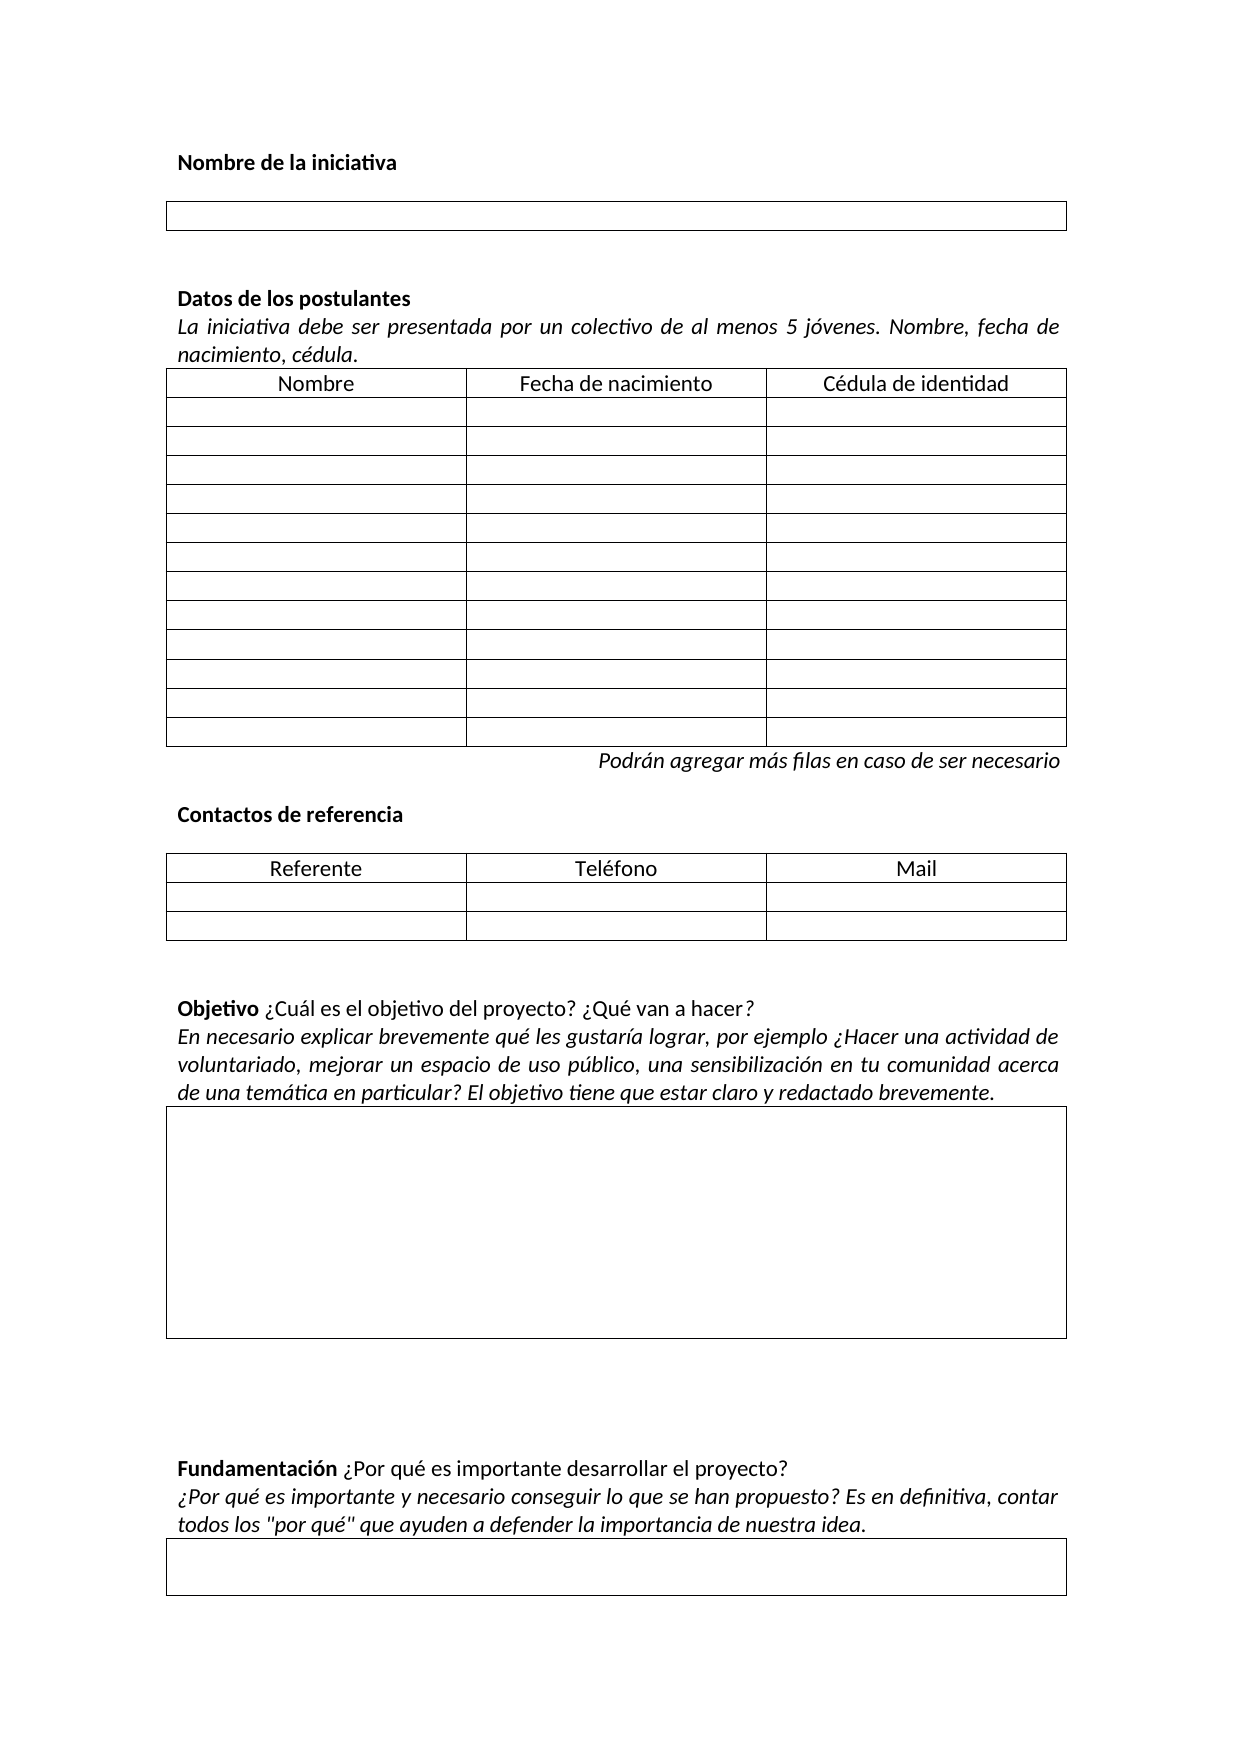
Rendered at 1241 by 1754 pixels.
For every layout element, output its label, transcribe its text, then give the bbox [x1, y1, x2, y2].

table_header Mail [767, 854, 1066, 882]
table_header [167, 202, 1066, 230]
text Nombre de la iniciativa [177, 148, 1063, 176]
table_cell [767, 543, 1066, 571]
table_cell [767, 630, 1066, 658]
table_cell [467, 718, 766, 746]
table_cell [767, 514, 1066, 542]
table_cell [167, 398, 466, 426]
table_cell [167, 543, 466, 571]
table_cell [467, 572, 766, 600]
table_cell [767, 660, 1066, 687]
table_cell [167, 718, 466, 746]
table_cell [467, 912, 766, 940]
table_cell [167, 485, 466, 513]
text Objetivo ¿Cuál es el objetivo del proyecto? ¿Qué van a hacer? [177, 994, 1063, 1022]
table_cell [167, 630, 466, 658]
table_cell [167, 689, 466, 717]
text Contactos de referencia [177, 800, 1063, 828]
table_cell [767, 689, 1066, 717]
table_cell [767, 718, 1066, 746]
table_cell [167, 427, 466, 455]
table_header Teléfono [467, 854, 766, 882]
table_cell [467, 398, 766, 426]
table_cell [167, 456, 466, 484]
table_header Cédula de identidad [767, 369, 1066, 397]
text Fundamentación ¿Por qué es importante desarrollar el proyecto? [177, 1454, 1063, 1482]
table_cell [167, 514, 466, 542]
table_cell [167, 572, 466, 600]
table_cell [767, 398, 1066, 426]
table_cell [767, 572, 1066, 600]
table_cell [767, 912, 1066, 940]
text En necesario explicar brevemente qué les gustaría lograr, por ejemplo ¿Hacer una actividad de voluntariado, mejorar un espacio de uso público, una sensibilización en tu comunidad acerca de una temática en particular? El objetivo tiene que estar claro y redactado brevemente. [177, 1022, 1063, 1106]
table_cell [467, 630, 766, 658]
text La iniciativa debe ser presentada por un colectivo de al menos 5 jóvenes. Nombre, fecha de nacimiento, cédula. [177, 312, 1063, 368]
table_header Nombre [167, 369, 466, 397]
text ¿Por qué es importante y necesario conseguir lo que se han propuesto? Es en definitiva, contar todos los "por qué" que ayuden a defender la importancia de nuestra idea. [177, 1482, 1063, 1538]
text Podrán agregar más filas en caso de ser necesario [177, 747, 1063, 775]
table_cell [167, 660, 466, 687]
table_cell [467, 427, 766, 455]
table_header [167, 1539, 1066, 1595]
table_cell [467, 601, 766, 629]
table_cell [467, 485, 766, 513]
table_header Fecha de nacimiento [467, 369, 766, 397]
table_cell [767, 456, 1066, 484]
table_cell [167, 883, 466, 911]
table_cell [467, 883, 766, 911]
text Datos de los postulantes [177, 284, 1063, 312]
table_cell [767, 601, 1066, 629]
table_header [167, 1107, 1066, 1338]
table_cell [467, 514, 766, 542]
table_cell [467, 456, 766, 484]
table_header Referente [167, 854, 466, 882]
table_cell [467, 543, 766, 571]
table_cell [167, 601, 466, 629]
table_cell [467, 660, 766, 687]
table_cell [767, 427, 1066, 455]
table_cell [767, 485, 1066, 513]
table_cell [467, 689, 766, 717]
table_cell [167, 912, 466, 940]
table_cell [767, 883, 1066, 911]
